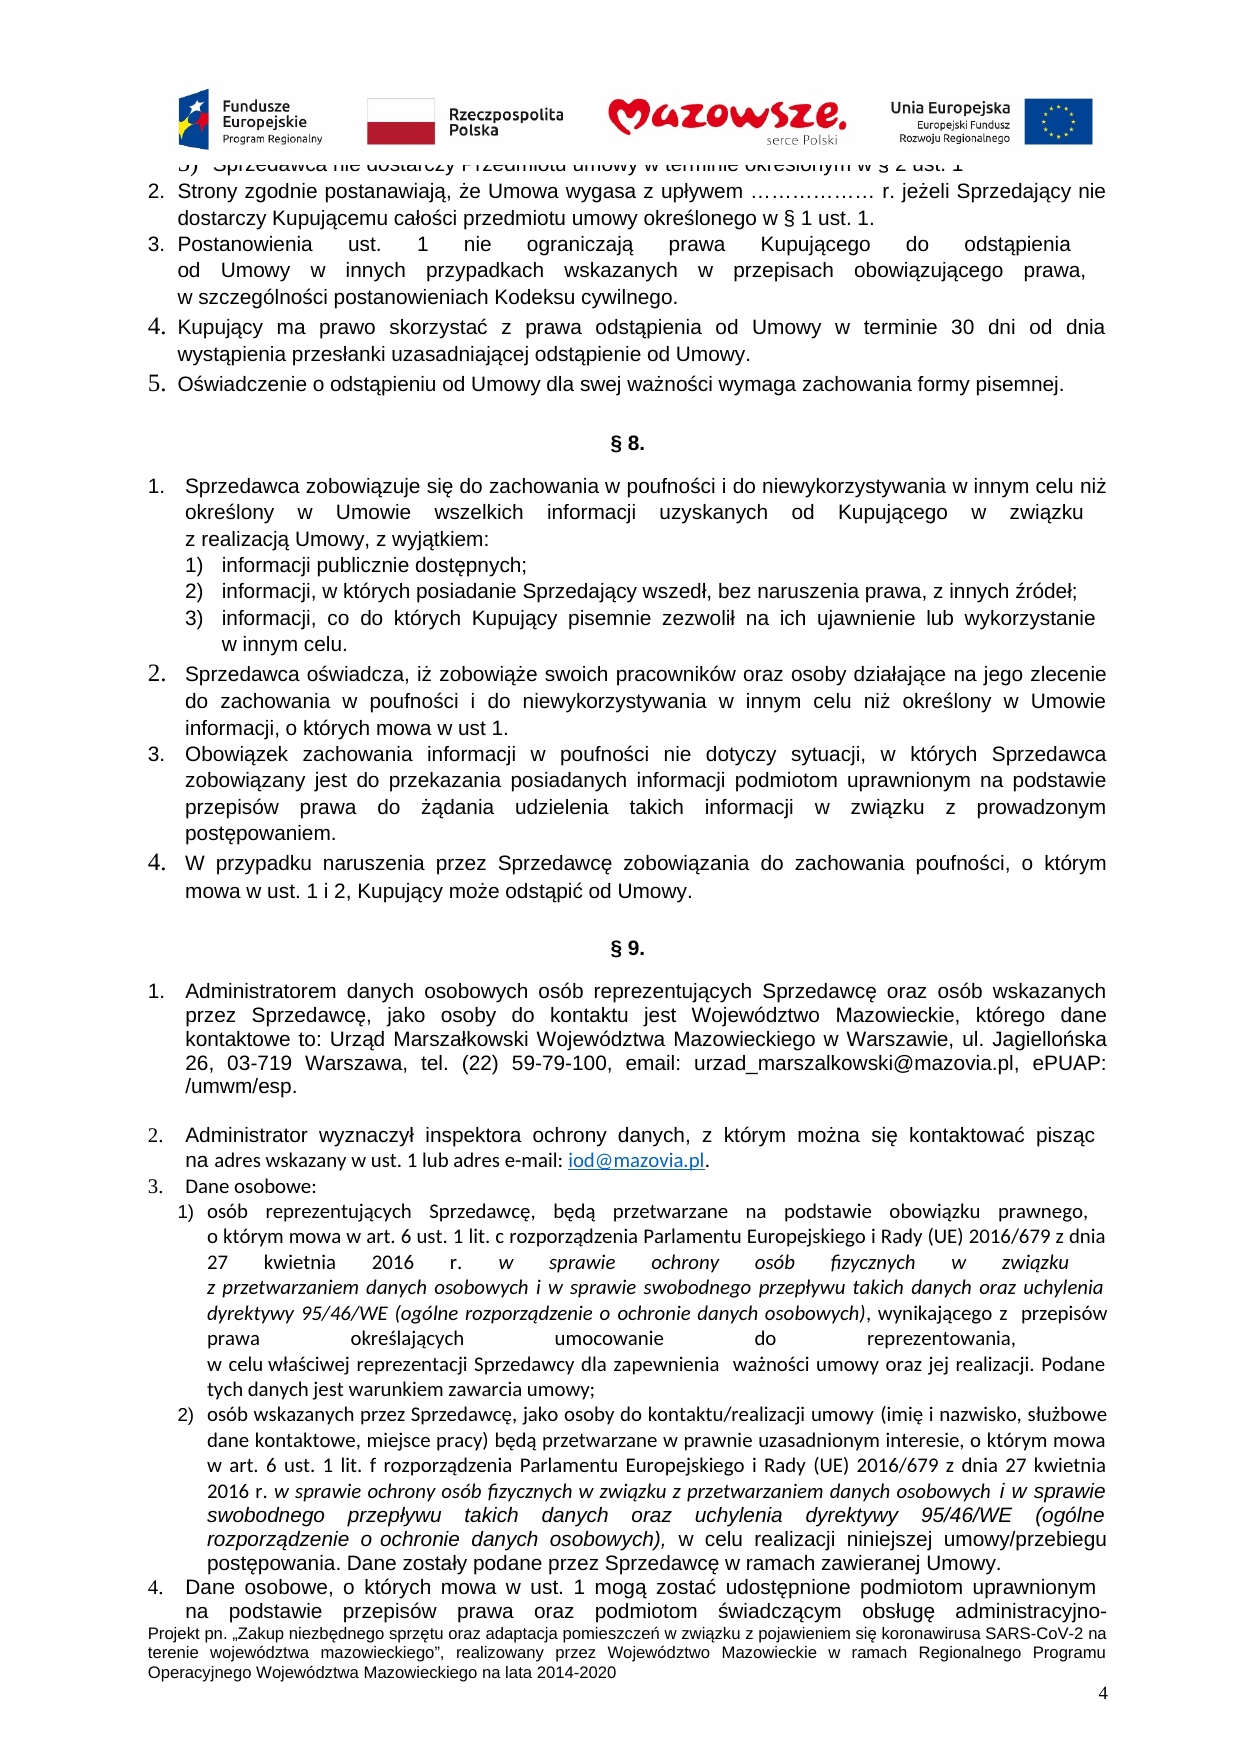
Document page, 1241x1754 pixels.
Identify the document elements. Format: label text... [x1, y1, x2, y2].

list osób reprezentujących Sprzedawcę, będą przetwarzane na podstawie obowiązku prawnego, o którym mowa w art. 6 ust. 1 lit. c rozporządzenia Parlamentu Europejskiego i Rady (UE) 2016/679 z dnia 27 kwietnia 2016 r. w sprawie ochrony osób fizycznych w związku z przetwarzaniem danych osobowych i w sprawie swobodnego przepływu takich danych oraz uchylenia dyrektywy 95/46/WE (ogólne rozporządzenie o ochronie danych osobowych), wynikającego z przepisów prawa określających umocowanie do reprezentowania, w celu właściwej reprezentacji Sprzedawcy dla zapewnienia ważności umowy oraz jej realizacji. Podane tych danych jest warunkiem zawarcia umowy; [177, 1198, 1107, 1402]
list Dane osobowe, o których mowa w ust. 1 mogą zostać udostępnione podmiotom uprawnionym na podstawie przepisów prawa oraz podmiotom świadczącym obsługę administracyjno- [148, 1575, 1107, 1623]
list W przypadku naruszenia przez Sprzedawcę zobowiązania do zachowania poufności, o którym mowa w ust. 1 i 2, Kupujący może odstąpić od Umowy. [148, 847, 1107, 902]
list Sprzedawca oświadcza, iż zobowiąże swoich pracowników oraz osoby działające na jego zlecenie do zachowania w poufności i do niewykorzystywania w innym celu niż określony w Umowie informacji, o których mowa w ust 1. [148, 658, 1107, 739]
list Sprzedawca zobowiązuje się do zachowania w poufności i do niewykorzystywania w innym celu niż określony w Umowie wszelkich informacji uzyskanych od Kupującego w związku z realizacją Umowy, z wyjątkiem: [148, 474, 1107, 550]
list Strony zgodnie postanawiają, że Umowa wygasa z upływem ……………… r. jeżeli Sprzedający nie dostarczy Kupującemu całości przedmiotu umowy określonego w § 1 ust. 1. [148, 179, 1107, 229]
list Kupujący ma prawo skorzystać z prawa odstąpienia od Umowy w terminie 30 dni od dnia wystąpienia przesłanki uzasadniającej odstąpienie od Umowy. [148, 311, 1107, 366]
list informacji, co do których Kupujący pisemnie zezwolił na ich ujawnienie lub wykorzystanie w innym celu. [185, 605, 1107, 656]
list Sprzedawca nie dostarczy Przedmiotu umowy w terminie określonym w § 2 ust. 1 [177, 165, 1107, 176]
list Postanowienia ust. 1 nie ograniczają prawa Kupującego do odstąpienia od Umowy w innych przypadkach wskazanych w przepisach obowiązującego prawa, w szczególności postanowieniach Kodeksu cywilnego. [148, 232, 1107, 309]
list Dane osobowe: [148, 1173, 1107, 1198]
list osób wskazanych przez Sprzedawcę, jako osoby do kontaktu/realizacji umowy (imię i nazwisko, służbowe dane kontaktowe, miejsce pracy) będą przetwarzane w prawnie uzasadnionym interesie, o którym mowa w art. 6 ust. 1 lit. f rozporządzenia Parlamentu Europejskiego i Rady (UE) 2016/679 z dnia 27 kwietnia 2016 r. w sprawie ochrony osób fizycznych w związku z przetwarzaniem danych osobowych i w sprawie swobodnego przepływu takich danych oraz uchylenia dyrektywy 95/46/WE (ogólne rozporządzenie o ochronie danych osobowych), w celu realizacji niniejszej umowy/przebiegu postępowania. Dane zostały podane przez Sprzedawcę w ramach zawieranej Umowy. [177, 1402, 1107, 1575]
subtitle § 8. [148, 431, 1107, 454]
subtitle § 9. [148, 935, 1107, 959]
list Administrator wyznaczył inspektora ochrony danych, z którym można się kontaktować pisząc na adres wskazany w ust. 1 lub adres e-mail: iod@mazovia.pl. [148, 1123, 1107, 1173]
list Oświadczenie o odstąpieniu od Umowy dla swej ważności wymaga zachowania formy pisemnej. [148, 368, 1107, 397]
list informacji, w których posiadanie Sprzedający wszedł, bez naruszenia prawa, z innych źródeł; [185, 579, 1107, 603]
list informacji publicznie dostępnych; [185, 553, 1107, 577]
list Administratorem danych osobowych osób reprezentujących Sprzedawcę oraz osób wskazanych przez Sprzedawcę, jako osoby do kontaktu jest Województwo Mazowieckie, którego dane kontaktowe to: Urząd Marszałkowski Województwa Mazowieckiego w Warszawie, ul. Jagiellońska 26, 03-719 Warszawa, tel. (22) 59-79-100, email: urzad_marszalkowski@mazovia.pl, ePUAP: /umwm/esp. [148, 978, 1107, 1098]
list Obowiązek zachowania informacji w poufności nie dotyczy sytuacji, w których Sprzedawca zobowiązany jest do przekazania posiadanych informacji podmiotom uprawnionym na podstawie przepisów prawa do żądania udzielenia takich informacji w związku z prowadzonym postępowaniem. [148, 742, 1107, 845]
